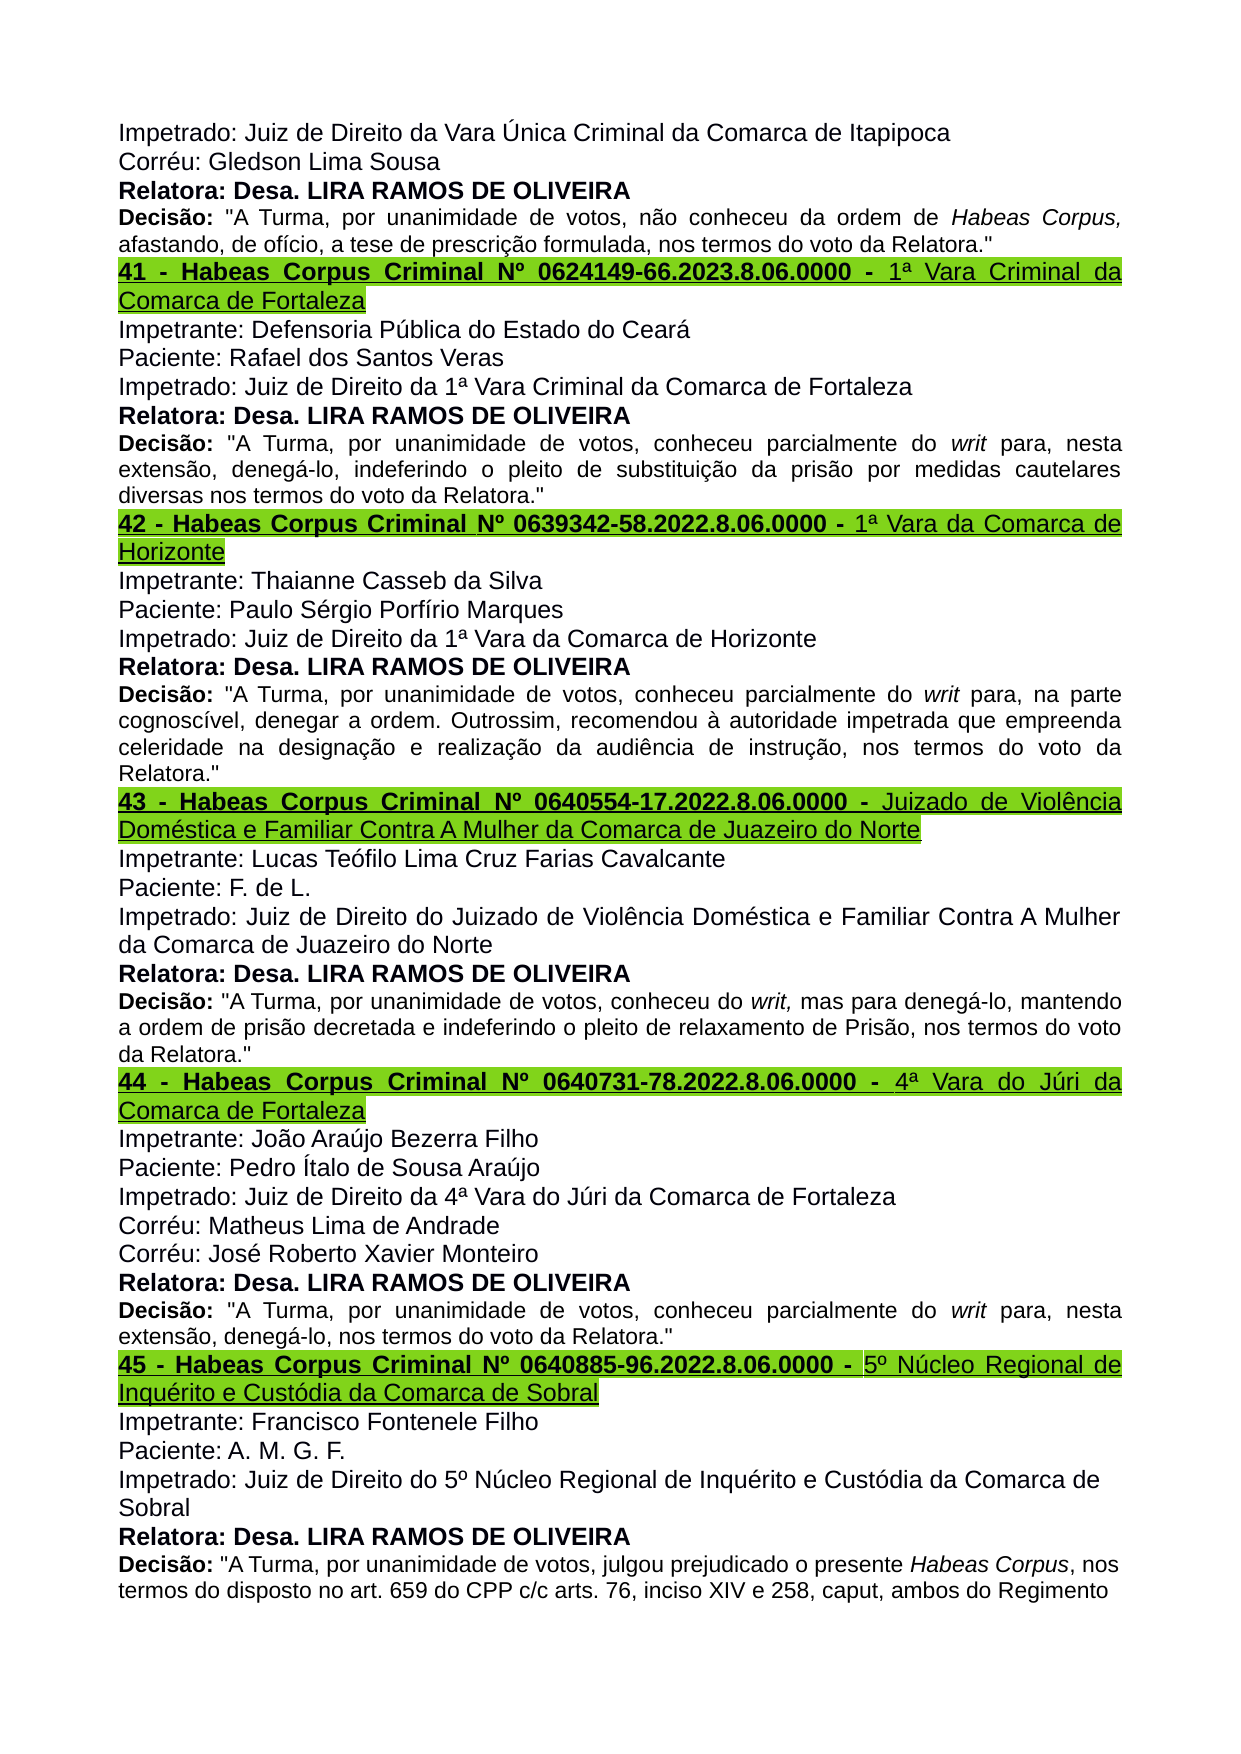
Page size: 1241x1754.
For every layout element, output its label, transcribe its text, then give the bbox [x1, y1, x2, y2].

text Impetrante: Lucas Teófilo Lima Cruz Farias Cavalcante [118, 844, 1122, 873]
text Impetrado: Juiz de Direito da Vara Única Criminal da Comarca de Itapipoca [118, 118, 1122, 147]
text Paciente: Paulo Sérgio Porfírio Marques [118, 595, 1122, 624]
text Relatora: Desa. LIRA RAMOS DE OLIVEIRA [118, 959, 1122, 988]
text Relatora: Desa. LIRA RAMOS DE OLIVEIRA [118, 1522, 1122, 1551]
text Inquérito e Custódia da Comarca de Sobral [118, 1376, 1122, 1407]
text Doméstica e Familiar Contra A Mulher da Comarca de Juazeiro do Norte [118, 813, 1122, 844]
text Paciente: A. M. G. F. [118, 1436, 1122, 1464]
text Relatora: Desa. LIRA RAMOS DE OLIVEIRA [118, 652, 1122, 681]
text Impetrante: João Araújo Bezerra Filho [118, 1124, 1122, 1153]
text 45 - Habeas Corpus Criminal Nº 0640885-96.2022.8.06.0000 - 5º Núcleo Regional de [118, 1349, 1122, 1375]
text Decisão: "A Turma, por unanimidade de votos, não conheceu da ordem de Habeas Corpus, afastando, de ofício, a tese de prescrição formulada, nos termos do voto da Relatora." [118, 204, 1122, 257]
text Impetrado: Juiz de Direito do Juizado de Violência Doméstica e Familiar Contra A Mulher da Comarca de Juazeiro do Norte [118, 902, 1122, 959]
text 44 - Habeas Corpus Criminal Nº 0640731-78.2022.8.06.0000 - 4ª Vara do Júri da Comarca de Fortaleza [118, 1067, 1122, 1124]
text Decisão: "A Turma, por unanimidade de votos, conheceu parcialmente do writ para, nesta extensão, denegá-lo, indeferindo o pleito de substituição da prisão por medidas cautelares diversas nos termos do voto da Relatora." [118, 429, 1122, 509]
text Relatora: Desa. LIRA RAMOS DE OLIVEIRA [118, 401, 1122, 429]
text Impetrado: Juiz de Direito da 4ª Vara do Júri da Comarca de Fortaleza [118, 1182, 1122, 1211]
text Corréu: Gledson Lima Sousa [118, 147, 1122, 176]
text Paciente: Pedro Ítalo de Sousa Araújo [118, 1153, 1122, 1182]
text Relatora: Desa. LIRA RAMOS DE OLIVEIRA [118, 176, 1122, 204]
text Impetrado: Juiz de Direito do 5º Núcleo Regional de Inquérito e Custódia da Comarca de Sobral [118, 1464, 1122, 1522]
text Impetrado: Juiz de Direito da 1ª Vara da Comarca de Horizonte [118, 624, 1122, 652]
text Decisão: "A Turma, por unanimidade de votos, conheceu do writ, mas para denegá-lo, mantendo a ordem de prisão decretada e indeferindo o pleito de relaxamento de Prisão, nos termos do voto da Relatora." [118, 988, 1122, 1067]
text Impetrante: Francisco Fontenele Filho [118, 1407, 1122, 1436]
text Corréu: José Roberto Xavier Monteiro [118, 1239, 1122, 1268]
text Comarca de Fortaleza [118, 283, 1122, 314]
text 43 - Habeas Corpus Criminal Nº 0640554-17.2022.8.06.0000 - Juizado de Violência [118, 787, 1122, 811]
text Relatora: Desa. LIRA RAMOS DE OLIVEIRA [118, 1268, 1122, 1297]
text Paciente: F. de L. [118, 873, 1122, 902]
text 42 - Habeas Corpus Criminal Nº 0639342-58.2022.8.06.0000 - 1ª Vara da Comarca de [118, 509, 1122, 534]
text Paciente: Rafael dos Santos Veras [118, 343, 1122, 372]
text Impetrante: Defensoria Pública do Estado do Ceará [118, 314, 1122, 343]
text Decisão: "A Turma, por unanimidade de votos, conheceu parcialmente do writ para, nesta extensão, denegá-lo, nos termos do voto da Relatora." [118, 1297, 1122, 1349]
text Decisão: "A Turma, por unanimidade de votos, julgou prejudicado o presente Habeas Corpus, nos termos do disposto no art. 659 do CPP c/c arts. 76, inciso XIV e 258, caput, ambos do Regimento [118, 1551, 1122, 1603]
text Impetrado: Juiz de Direito da 1ª Vara Criminal da Comarca de Fortaleza [118, 372, 1122, 401]
text Impetrante: Thaianne Casseb da Silva [118, 566, 1122, 595]
text Decisão: "A Turma, por unanimidade de votos, conheceu parcialmente do writ para, na parte cognoscível, denegar a ordem. Outrossim, recomendou à autoridade impetrada que empreenda celeridade na designação e realização da audiência de instrução, nos termos do voto da Relatora." [118, 681, 1122, 787]
text Horizonte [118, 535, 1122, 566]
text 41 - Habeas Corpus Criminal Nº 0624149-66.2023.8.06.0000 - 1ª Vara Criminal da [118, 257, 1122, 282]
text Corréu: Matheus Lima de Andrade [118, 1211, 1122, 1239]
